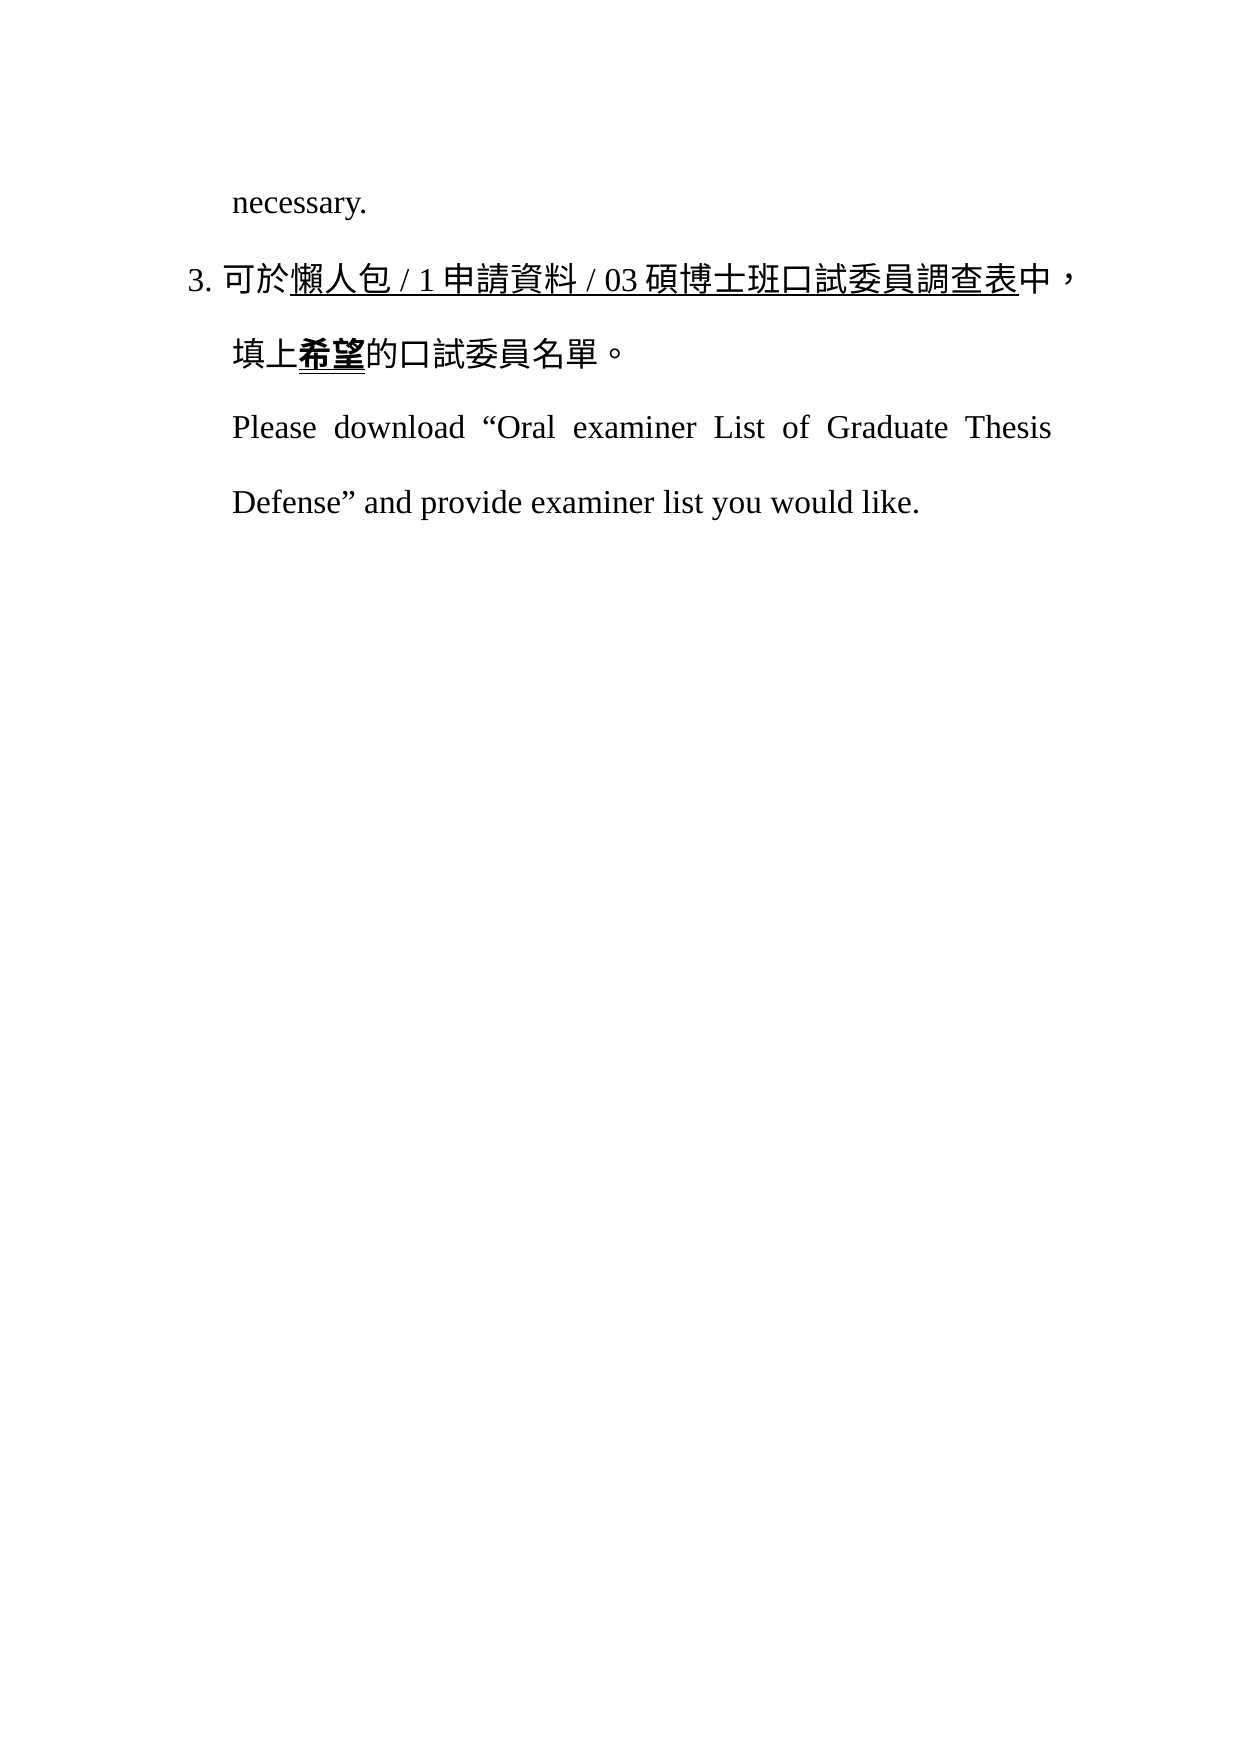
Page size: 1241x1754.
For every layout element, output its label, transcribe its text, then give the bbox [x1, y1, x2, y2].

text 3. 可於懶人包 / 1申請資料 / 03碩博士班口試委員調查表中，填上希望的口試委員名單。 [187, 239, 1053, 389]
text necessary. [232, 164, 1053, 239]
text Please download “Oral examiner List of Graduate Thesis Defense” and provide examiner list you would like. [232, 389, 1053, 539]
